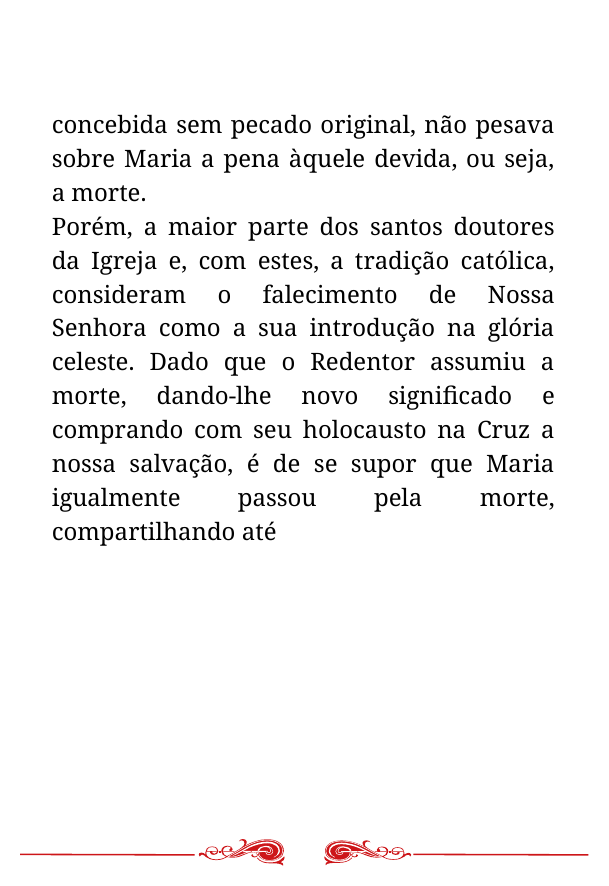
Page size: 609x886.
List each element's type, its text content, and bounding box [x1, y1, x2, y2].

text Porém, a maior parte dos santos doutores da Igreja e, com estes, a tradição católica, consideram o falecimento de Nossa Senhora como a sua introdução na glória celeste. Dado que o Redentor assumiu a morte, dando-lhe novo significado e comprando com seu holocausto na Cruz a nossa salvação, é de se supor que Maria igualmente passou pela morte, compartilhando até [52, 210, 555, 547]
text concebida sem pecado original, não pesava sobre Maria a pena àquele devida, ou seja, a morte. [52, 108, 555, 208]
